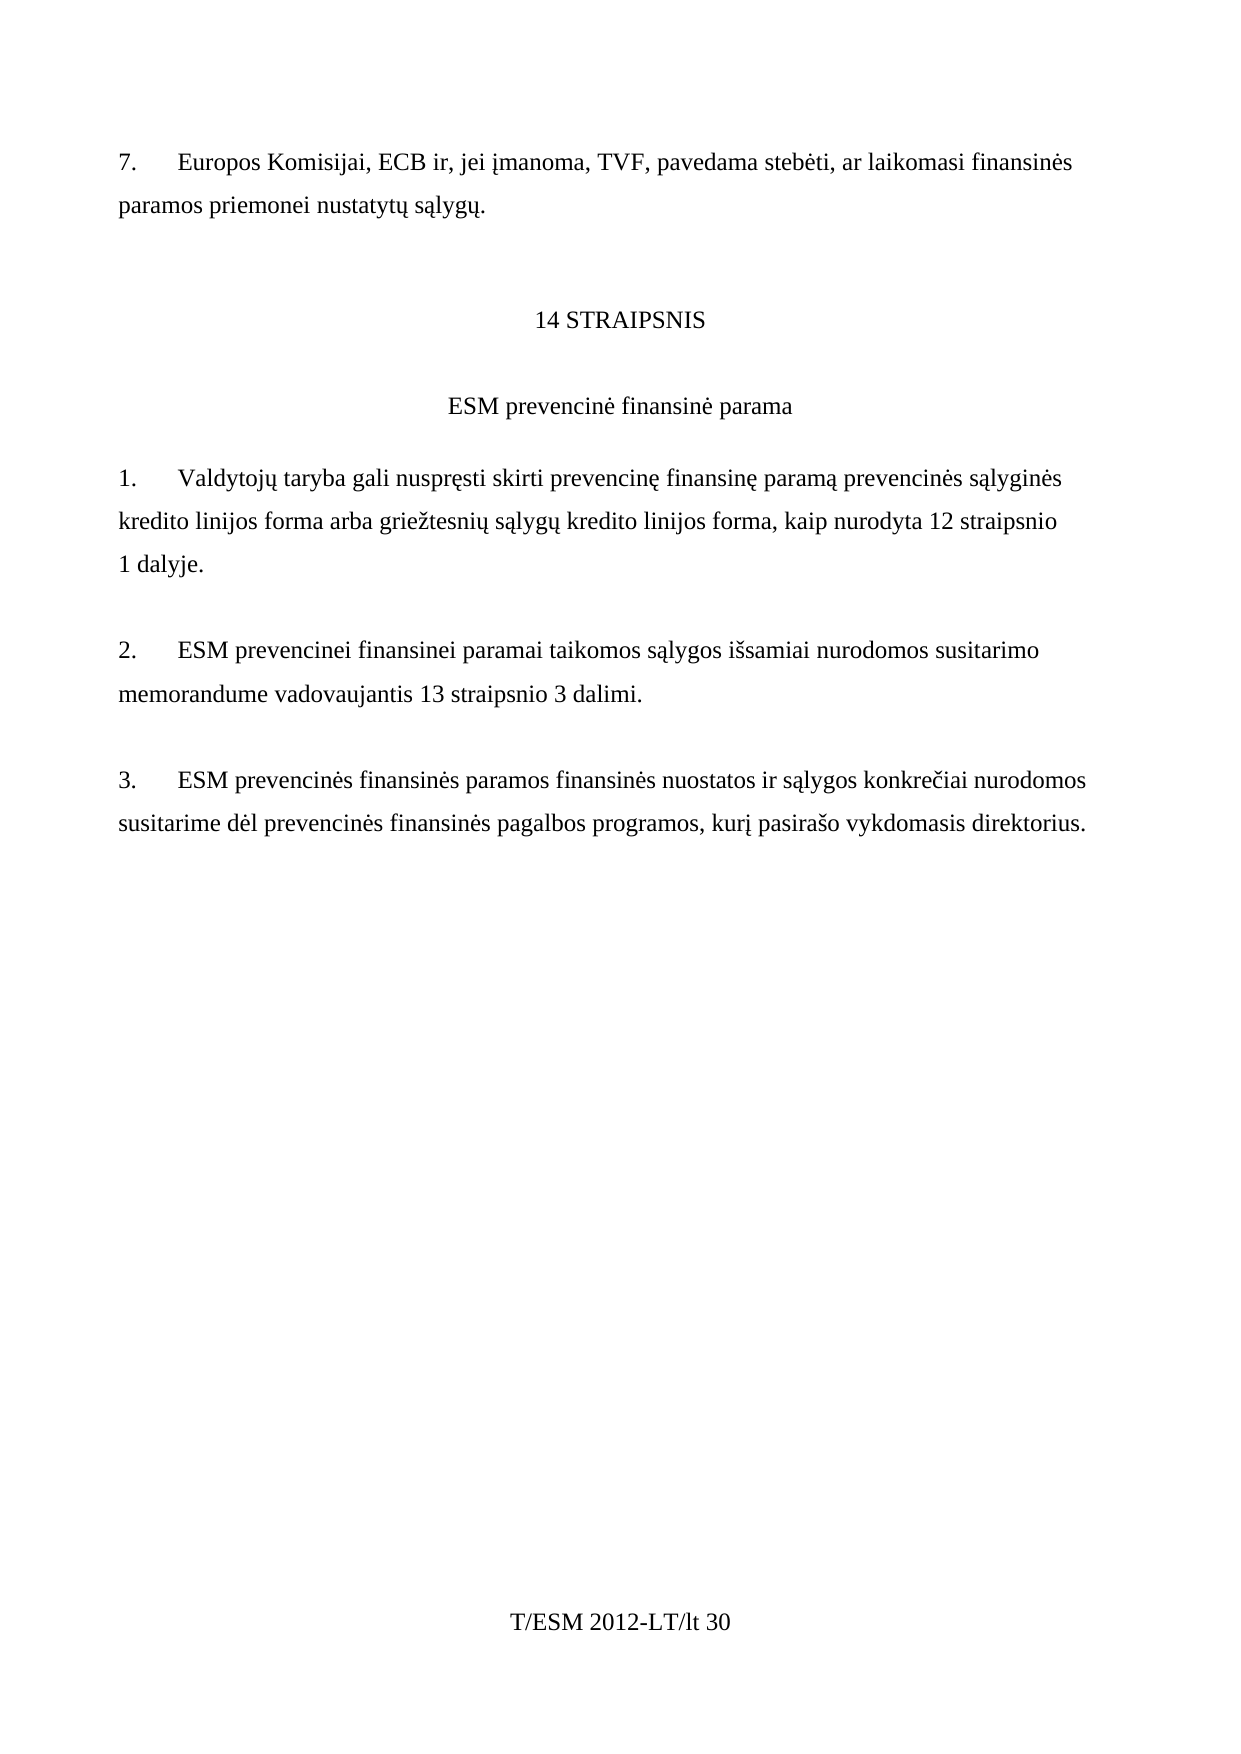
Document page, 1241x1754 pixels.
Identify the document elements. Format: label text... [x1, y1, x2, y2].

text 7. Europos Komisijai, ECB ir, jei įmanoma, TVF, pavedama stebėti, ar laikomasi finansinės paramos priemonei nustatytų sąlygų. [118, 147, 1122, 219]
text ESM prevencinė finansinė parama [118, 391, 1122, 420]
text 2. ESM prevencinei finansinei paramai taikomos sąlygos išsamiai nurodomos susitarimo memorandume vadovaujantis 13 straipsnio 3 dalimi. [118, 636, 1122, 707]
text 14 STRAIPSNIS [118, 305, 1122, 334]
text 1. Valdytojų taryba gali nuspręsti skirti prevencinę finansinę paramą prevencinės sąlyginės kredito linijos forma arba griežtesnių sąlygų kredito linijos forma, kaip nurodyta 12 straipsnio 1 dalyje. [118, 463, 1122, 578]
text 3. ESM prevencinės finansinės paramos finansinės nuostatos ir sąlygos konkrečiai nurodomos susitarime dėl prevencinės finansinės pagalbos programos, kurį pasirašo vykdomasis direktorius. [118, 765, 1122, 837]
